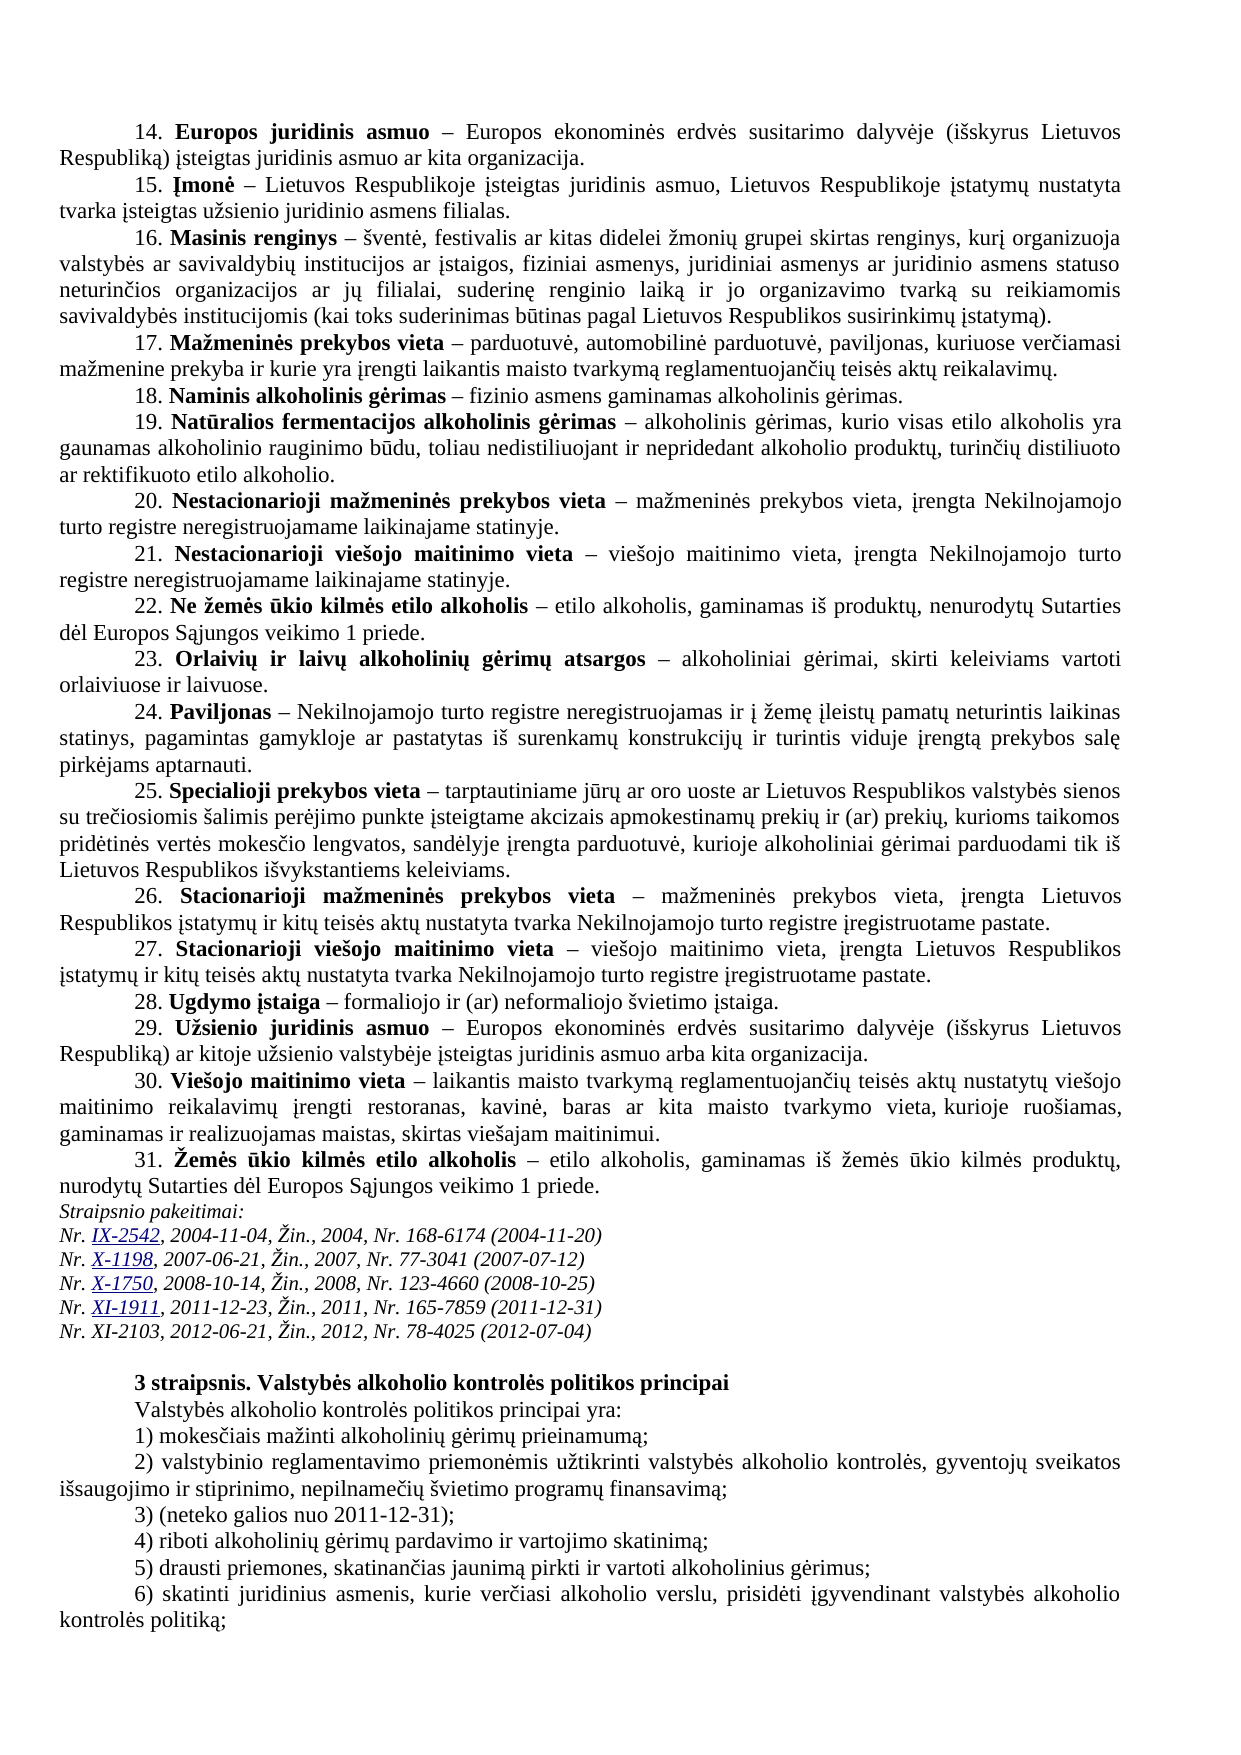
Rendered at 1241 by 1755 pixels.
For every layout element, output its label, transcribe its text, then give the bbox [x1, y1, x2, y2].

text 2) valstybinio reglamentavimo priemonėmis užtikrinti valstybės alkoholio kontrolės, gyventojų sveikatos išsaugojimo ir stiprinimo, nepilnamečių švietimo programų finansavimą; [59, 1448, 1122, 1501]
text 14. Europos juridinis asmuo – Europos ekonominės erdvės susitarimo dalyvėje (išskyrus Lietuvos Respubliką) įsteigtas juridinis asmuo ar kita organizacija. [59, 118, 1122, 171]
text 25. Specialioji prekybos vieta – tarptautiniame jūrų ar oro uoste ar Lietuvos Respublikos valstybės sienos su trečiosiomis šalimis perėjimo punkte įsteigtame akcizais apmokestinamų prekių ir (ar) prekių, kurioms taikomos pridėtinės vertės mokesčio lengvatos, sandėlyje įrengta parduotuvė, kurioje alkoholiniai gėrimai parduodami tik iš Lietuvos Respublikos išvykstantiems keleiviams. [59, 777, 1122, 882]
text 31. Žemės ūkio kilmės etilo alkoholis – etilo alkoholis, gaminamas iš žemės ūkio kilmės produktų, nurodytų Sutarties dėl Europos Sąjungos veikimo 1 priede. [59, 1146, 1122, 1199]
text 19. Natūralios fermentacijos alkoholinis gėrimas – alkoholinis gėrimas, kurio visas etilo alkoholis yra gaunamas alkoholinio rauginimo būdu, toliau nedistiliuojant ir nepridedant alkoholio produktų, turinčių distiliuoto ar rektifikuoto etilo alkoholio. [59, 408, 1122, 487]
text Nr. IX-2542, 2004-11-04, Žin., 2004, Nr. 168-6174 (2004-11-20) [59, 1223, 1122, 1247]
text 16. Masinis renginys – šventė, festivalis ar kitas didelei žmonių grupei skirtas renginys, kurį organizuoja valstybės ar savivaldybių institucijos ar įstaigos, fiziniai asmenys, juridiniai asmenys ar juridinio asmens statuso neturinčios organizacijos ar jų filialai, suderinę renginio laiką ir jo organizavimo tvarką su reikiamomis savivaldybės institucijomis (kai toks suderinimas būtinas pagal Lietuvos Respublikos susirinkimų įstatymą). [59, 223, 1122, 329]
text 6) skatinti juridinius asmenis, kurie verčiasi alkoholio verslu, prisidėti įgyvendinant valstybės alkoholio kontrolės politiką; [59, 1580, 1122, 1633]
text Nr. X-1750, 2008-10-14, Žin., 2008, Nr. 123-4660 (2008-10-25) [59, 1271, 1122, 1295]
text Nr. X-1198, 2007-06-21, Žin., 2007, Nr. 77-3041 (2007-07-12) [59, 1247, 1122, 1271]
text 28. Ugdymo įstaiga – formaliojo ir (ar) neformaliojo švietimo įstaiga. [59, 988, 1122, 1014]
text 23. Orlaivių ir laivų alkoholinių gėrimų atsargos – alkoholiniai gėrimai, skirti keleiviams vartoti orlaiviuose ir laivuose. [59, 645, 1122, 698]
text Nr. XI-2103, 2012-06-21, Žin., 2012, Nr. 78-4025 (2012-07-04) [59, 1319, 1122, 1343]
text 29. Užsienio juridinis asmuo – Europos ekonominės erdvės susitarimo dalyvėje (išskyrus Lietuvos Respubliką) ar kitoje užsienio valstybėje įsteigtas juridinis asmuo arba kita organizacija. [59, 1014, 1122, 1067]
text 27. Stacionarioji viešojo maitinimo vieta – viešojo maitinimo vieta, įrengta Lietuvos Respublikos įstatymų ir kitų teisės aktų nustatyta tvarka Nekilnojamojo turto registre įregistruotame pastate. [59, 935, 1122, 988]
text 15. Įmonė – Lietuvos Respublikoje įsteigtas juridinis asmuo, Lietuvos Respublikoje įstatymų nustatyta tvarka įsteigtas užsienio juridinio asmens filialas. [59, 171, 1122, 223]
text 5) drausti priemones, skatinančias jaunimą pirkti ir vartoti alkoholinius gėrimus; [59, 1554, 1122, 1580]
text 24. Paviljonas – Nekilnojamojo turto registre neregistruojamas ir į žemę įleistų pamatų neturintis laikinas statinys, pagamintas gamykloje ar pastatytas iš surenkamų konstrukcijų ir turintis viduje įrengtą prekybos salę pirkėjams aptarnauti. [59, 698, 1122, 777]
text Nr. XI-1911, 2011-12-23, Žin., 2011, Nr. 165-7859 (2011-12-31) [59, 1295, 1122, 1319]
text 1) mokesčiais mažinti alkoholinių gėrimų prieinamumą; [59, 1422, 1122, 1448]
text 3) (neteko galios nuo 2011-12-31); [59, 1501, 1122, 1527]
text 26. Stacionarioji mažmeninės prekybos vieta – mažmeninės prekybos vieta, įrengta Lietuvos Respublikos įstatymų ir kitų teisės aktų nustatyta tvarka Nekilnojamojo turto registre įregistruotame pastate. [59, 882, 1122, 935]
text Valstybės alkoholio kontrolės politikos principai yra: [59, 1396, 1122, 1422]
text 18. Naminis alkoholinis gėrimas – fizinio asmens gaminamas alkoholinis gėrimas. [59, 382, 1122, 408]
text 17. Mažmeninės prekybos vieta – parduotuvė, automobilinė parduotuvė, paviljonas, kuriuose verčiamasi mažmenine prekyba ir kurie yra įrengti laikantis maisto tvarkymą reglamentuojančių teisės aktų reikalavimų. [59, 329, 1122, 382]
text 20. Nestacionarioji mažmeninės prekybos vieta – mažmeninės prekybos vieta, įrengta Nekilnojamojo turto registre neregistruojamame laikinajame statinyje. [59, 487, 1122, 540]
text Straipsnio pakeitimai: [59, 1199, 1122, 1223]
text 3 straipsnis. Valstybės alkoholio kontrolės politikos principai [59, 1369, 1122, 1396]
text 21. Nestacionarioji viešojo maitinimo vieta – viešojo maitinimo vieta, įrengta Nekilnojamojo turto registre neregistruojamame laikinajame statinyje. [59, 540, 1122, 592]
text 4) riboti alkoholinių gėrimų pardavimo ir vartojimo skatinimą; [59, 1527, 1122, 1554]
text 22. Ne žemės ūkio kilmės etilo alkoholis – etilo alkoholis, gaminamas iš produktų, nenurodytų Sutarties dėl Europos Sąjungos veikimo 1 priede. [59, 592, 1122, 645]
text 30. Viešojo maitinimo vieta – laikantis maisto tvarkymą reglamentuojančių teisės aktų nustatytų viešojo maitinimo reikalavimų įrengti restoranas, kavinė, baras ar kita maisto tvarkymo vieta, kurioje ruošiamas, gaminamas ir realizuojamas maistas, skirtas viešajam maitinimui. [59, 1067, 1122, 1146]
